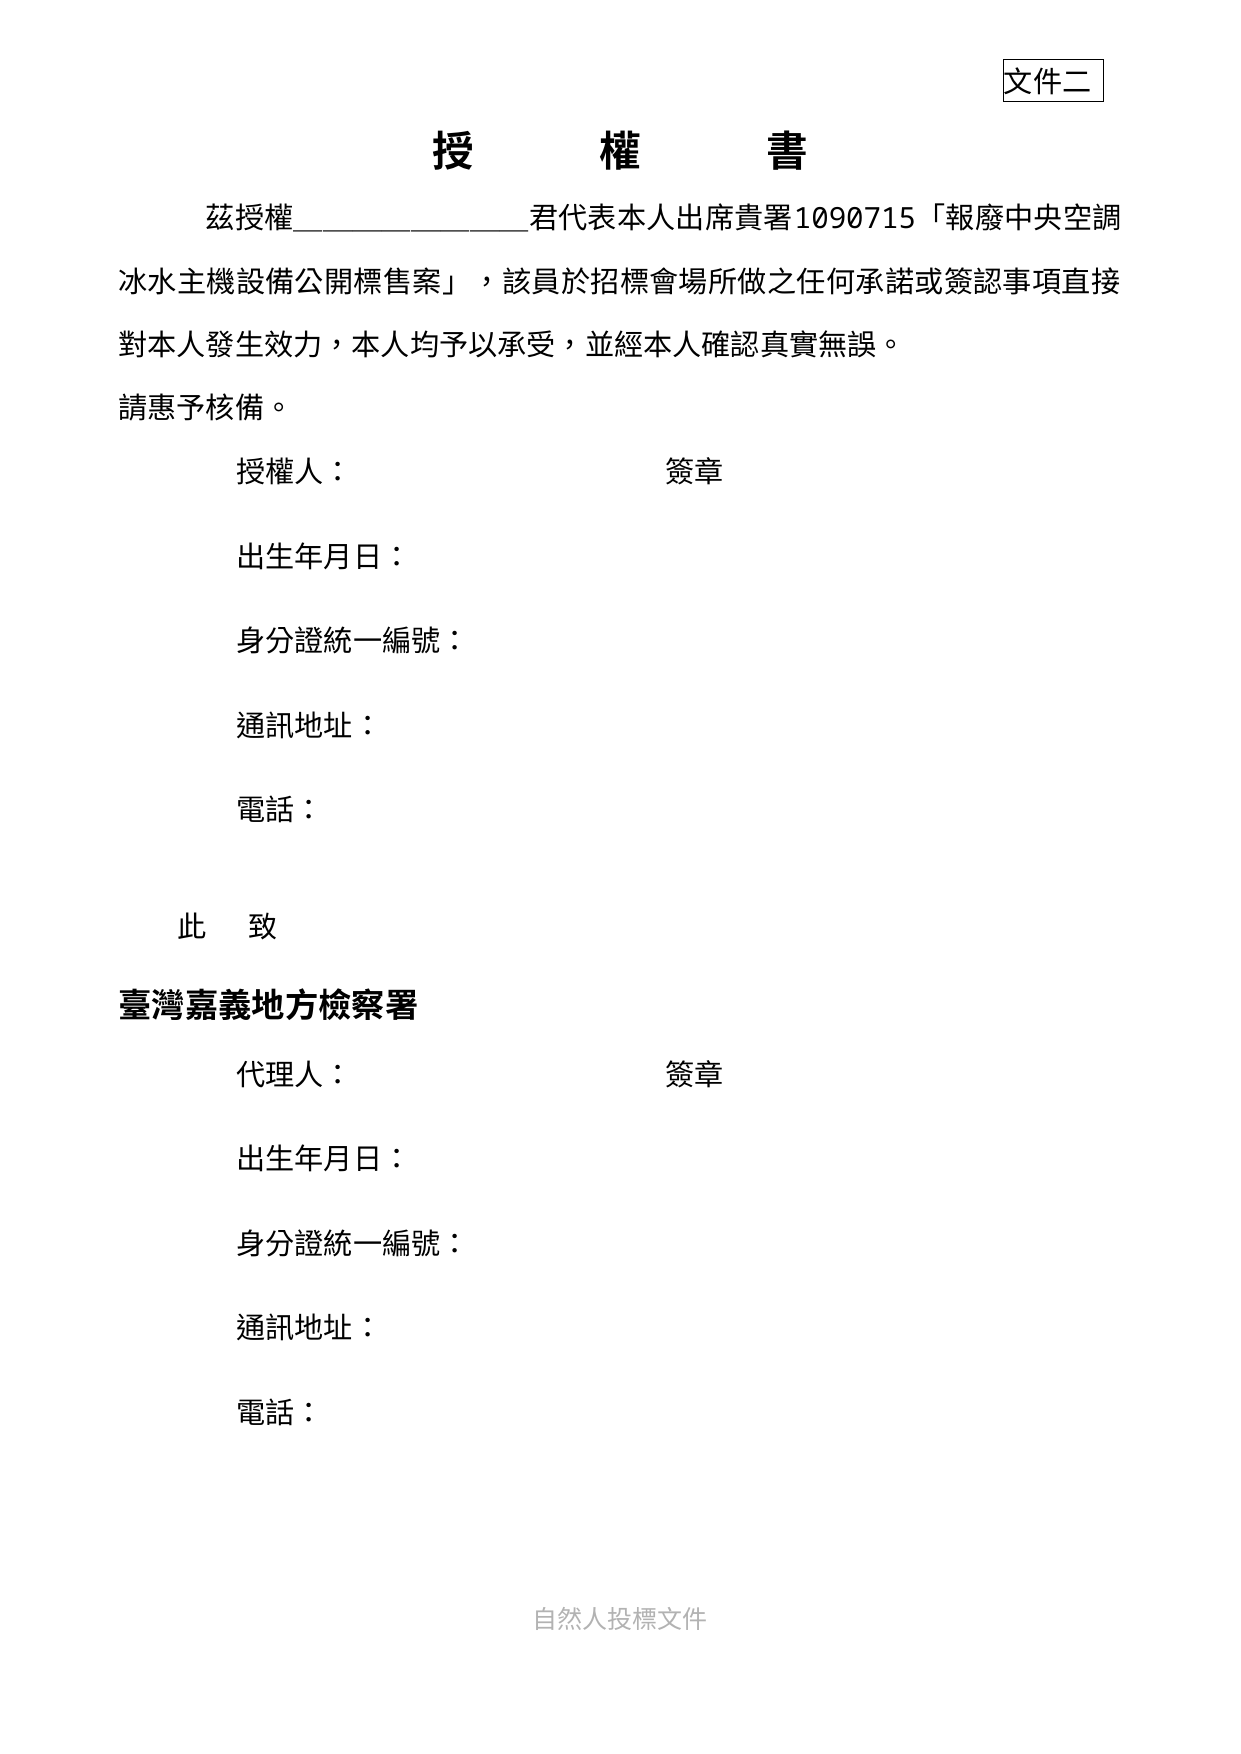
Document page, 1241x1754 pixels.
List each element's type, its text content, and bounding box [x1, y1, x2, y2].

text 出生年月日： [236, 533, 1122, 575]
text 茲授權＿＿＿＿＿＿＿＿君代表本人出席貴署1090715「報廢中央空調冰水主機設備公開標售案」，該員於招標會場所做之任何承諾或簽認事項直接對本人發生效力，本人均予以承受，並經本人確認真實無誤。 [118, 195, 1122, 364]
text 電話： [236, 787, 1122, 829]
text 出生年月日： [236, 1136, 1122, 1178]
text 請惠予核備。 [118, 385, 1122, 427]
text 臺灣嘉義地方檢察署 [118, 979, 1122, 1027]
text 身分證統一編號： [236, 618, 1122, 660]
text 授權人：簽章 [236, 448, 1122, 491]
text 此致 [177, 904, 1122, 946]
text 電話： [236, 1389, 1122, 1432]
text 通訊地址： [236, 1305, 1122, 1347]
text 身分證統一編號： [236, 1220, 1122, 1262]
text 通訊地址： [236, 702, 1122, 744]
text 代理人：簽章 [236, 1051, 1122, 1093]
text 授權書 [118, 118, 1122, 178]
